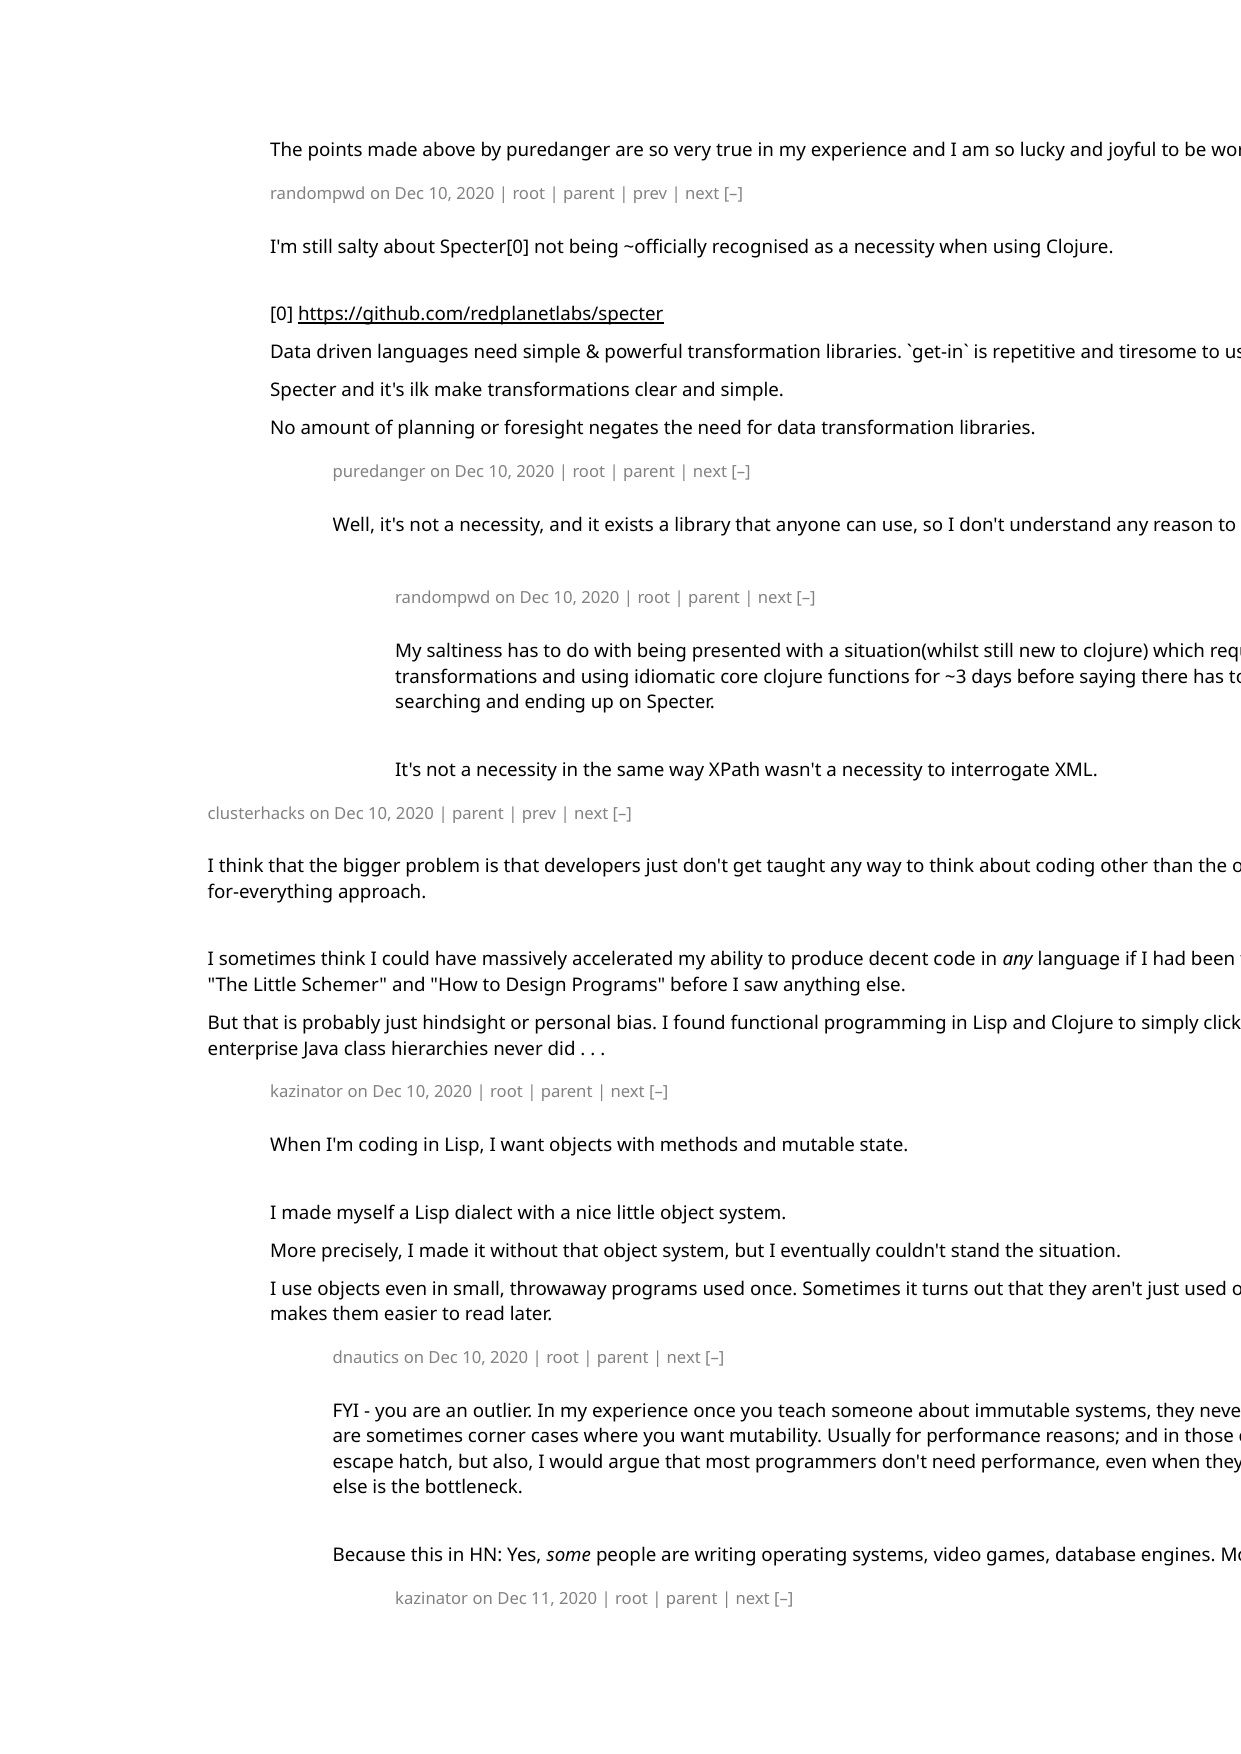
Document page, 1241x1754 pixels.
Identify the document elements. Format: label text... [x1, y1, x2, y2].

table_header [380, 1580, 392, 1612]
table_header [121, 795, 192, 1063]
table_header puredanger on Dec 10, 2020 | root | parent | next [–] Well, it's not a necessity, and it exists a library that anyone can use, so I don't understand any reason to be salty. [330, 454, 1240, 569]
table_header [121, 1340, 317, 1570]
table_header [193, 795, 204, 1063]
table_cell [118, 572, 1240, 787]
table_header [121, 580, 380, 784]
table_header [255, 121, 267, 165]
table_header [121, 1074, 255, 1329]
table_cell [118, 118, 1240, 168]
table_header [255, 1074, 267, 1329]
table_header clusterhacks on Dec 10, 2020 | parent | prev | next [–] I think that the bigger problem is that developers just don't get taught any way to think about coding other than the object-oriented, use-Java-for-everything approach. I sometimes think I could have massively accelerated my ability to produce decent code in any language if I had been forced to work through "The Little Schemer" and "How to Design Programs" before I saw anything else. But that is probably just hindsight or personal bias. I found functional programming in Lisp and Clojure to simply click for me in a way that enterprise Java class hierarchies never did . . . [205, 795, 1240, 1063]
table_header dnautics on Dec 10, 2020 | root | parent | next [–] FYI - you are an outlier. In my experience once you teach someone about immutable systems, they never want to go back. There are sometimes corner cases where you want mutability. Usually for performance reasons; and in those cases it's helpful to have an escape hatch, but also, I would argue that most programmers don't need performance, even when they think they do, something else is the bottleneck. Because this in HN: Yes, some people are writing operating systems, video games, database engines. Most people are not. [330, 1340, 1240, 1570]
table_header [121, 454, 317, 569]
table_header randompwd on Dec 10, 2020 | root | parent | next [–] My saltiness has to do with being presented with a situation(whilst still new to clojure) which required quite deep data transformations and using idiomatic core clojure functions for ~3 days before saying there has to be a better way and then searching and ending up on Specter. It's not a necessity in the same way XPath wasn't a necessity to interrogate XML. [392, 580, 1240, 784]
table_header [318, 454, 329, 569]
table_cell [118, 1573, 1240, 1615]
table_header silver-arrow on Dec 12, 2020 | root | parent | prev | next [–] This is an excellent comment and it matches my experience with the language very closely. After a career with many languages and paradigms (C, C++, Java, javascript, Swift...), then pushed to do Clojure the past 3 years, all the points you make above became so obvious that is in now EXTREMELY painful to work in any of the other languages. I think a couple pain points need to be remedied in the community so that Clojure is more inviting to the general programmer, who like you mentioned would ultimately have an easier time with Clojure once bootstrapped into the language. The primary one for me was being met with Emacs out of the gate as the preferred and touted editor for Clojure. I dove into that for a good year, became proficient with it but sorely regretted it. It was a decision point and cognitive hurdle I wish wasn't even presented to me in the beginning. IntelliJ/Cursive or something like it is a better way for most newcomers. Earlier books on Clojure were way to "intellectual" in my opinion and pretty offputting to the general programmer. Luckily that area has improved in recent years with books such as "Getting Clojure" and "Programming Clojure" Also the newcomer could be confused about what a repl is and how it functions with the IDE or editor. It would be better if editors and plugins focused on raw Socket or prepl repls over middleware repls like nrepl. I would hope actually that some resources in the community would make an awesome LSP Server for Clojure so that any editor that supports LSP would have a great Cursive like experience. "clojure-lsp" is a great start but needs more resources. The points made above by puredanger are so very true in my experience and I am so lucky and joyful to be working on Clojure systems. [267, 121, 1240, 165]
table_header kazinator on Dec 10, 2020 | root | parent | next [–] When I'm coding in Lisp, I want objects with methods and mutable state. I made myself a Lisp dialect with a nice little object system. More precisely, I made it without that object system, but I eventually couldn't stand the situation. I use objects even in small, throwaway programs used once. Sometimes it turns out that they aren't just used once, and the use of objects makes them easier to read later. [267, 1074, 1240, 1329]
table_header [121, 176, 255, 443]
table_cell [118, 168, 1240, 446]
table_cell [118, 446, 1240, 572]
table_header [318, 1340, 329, 1570]
table_header [255, 176, 267, 443]
table_cell [118, 1066, 1240, 1332]
table_cell [118, 1332, 1240, 1573]
table_header randompwd on Dec 10, 2020 | root | parent | prev | next [–] I'm still salty about Specter[0] not being ~officially recognised as a necessity when using Clojure. [0] https://github.com/redplanetlabs/specter Data driven languages need simple & powerful transformation libraries. `get-in` is repetitive and tiresome to use. Specter and it's ilk make transformations clear and simple. No amount of planning or foresight negates the need for data transformation libraries. [267, 176, 1240, 443]
table_header [121, 121, 255, 165]
table_cell [118, 788, 1240, 1066]
table_header kazinator on Dec 11, 2020 | root | parent | next [–] Once you teach people a valuable technique, they don't want to back to being ignorant of that technique or avoid using it when they are able and it's the best tool for the job. They also don't want to throw away all their other valuable techniques. Programming with mutation is not just efficient, it is also highly expressive and easy to verify, for the right kinds of problems. Just because it's useful for writing operating systems, video games and database engines, don't be mistaken in assuming that it's only useful for operating systems, video games and database engines. [392, 1580, 1240, 1612]
table_header [380, 580, 392, 784]
table_header [121, 1580, 380, 1612]
